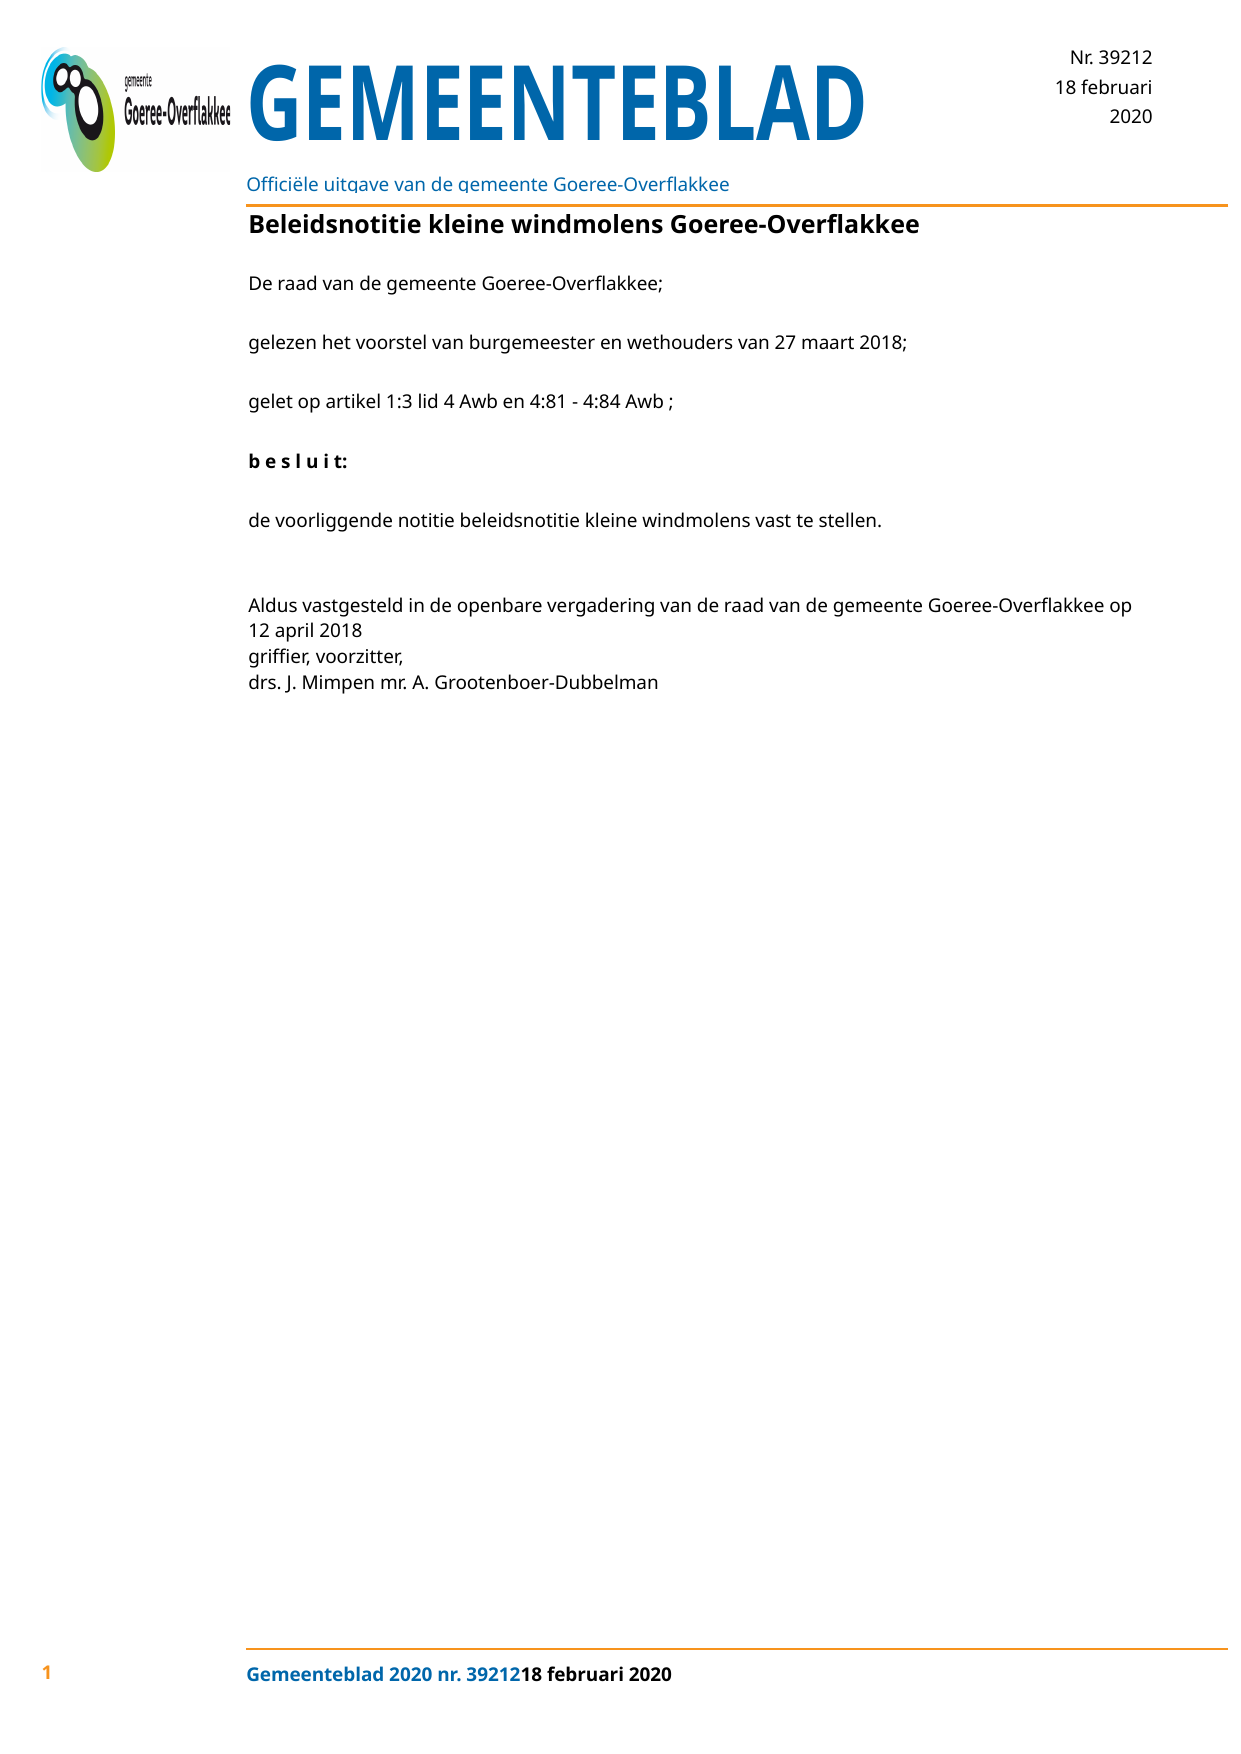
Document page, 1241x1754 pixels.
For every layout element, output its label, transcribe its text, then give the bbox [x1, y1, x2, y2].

text De raad van de gemeente Goeree-Overflakkee; [248, 270, 1152, 296]
text b e s l u i t: [248, 448, 1152, 473]
text Aldus vastgesteld in de openbare vergadering van de raad van de gemeente Goeree-Overflakkee op 12 april 2018 [248, 592, 1152, 643]
text drs. J. Mimpen mr. A. Grootenboer-Dubbelman [248, 669, 1152, 695]
text Beleidsnotitie kleine windmolens Goeree-Overflakkee [248, 207, 1152, 241]
picture [41, 47, 231, 172]
text gelet op artikel 1:3 lid 4 Awb en 4:81 - 4:84 Awb ; [248, 389, 1152, 414]
text de voorliggende notitie beleidsnotitie kleine windmolens vast te stellen. [248, 507, 1152, 533]
text gelezen het voorstel van burgemeester en wethouders van 27 maart 2018; [248, 329, 1152, 355]
text griffier, voorzitter, [248, 643, 1152, 669]
